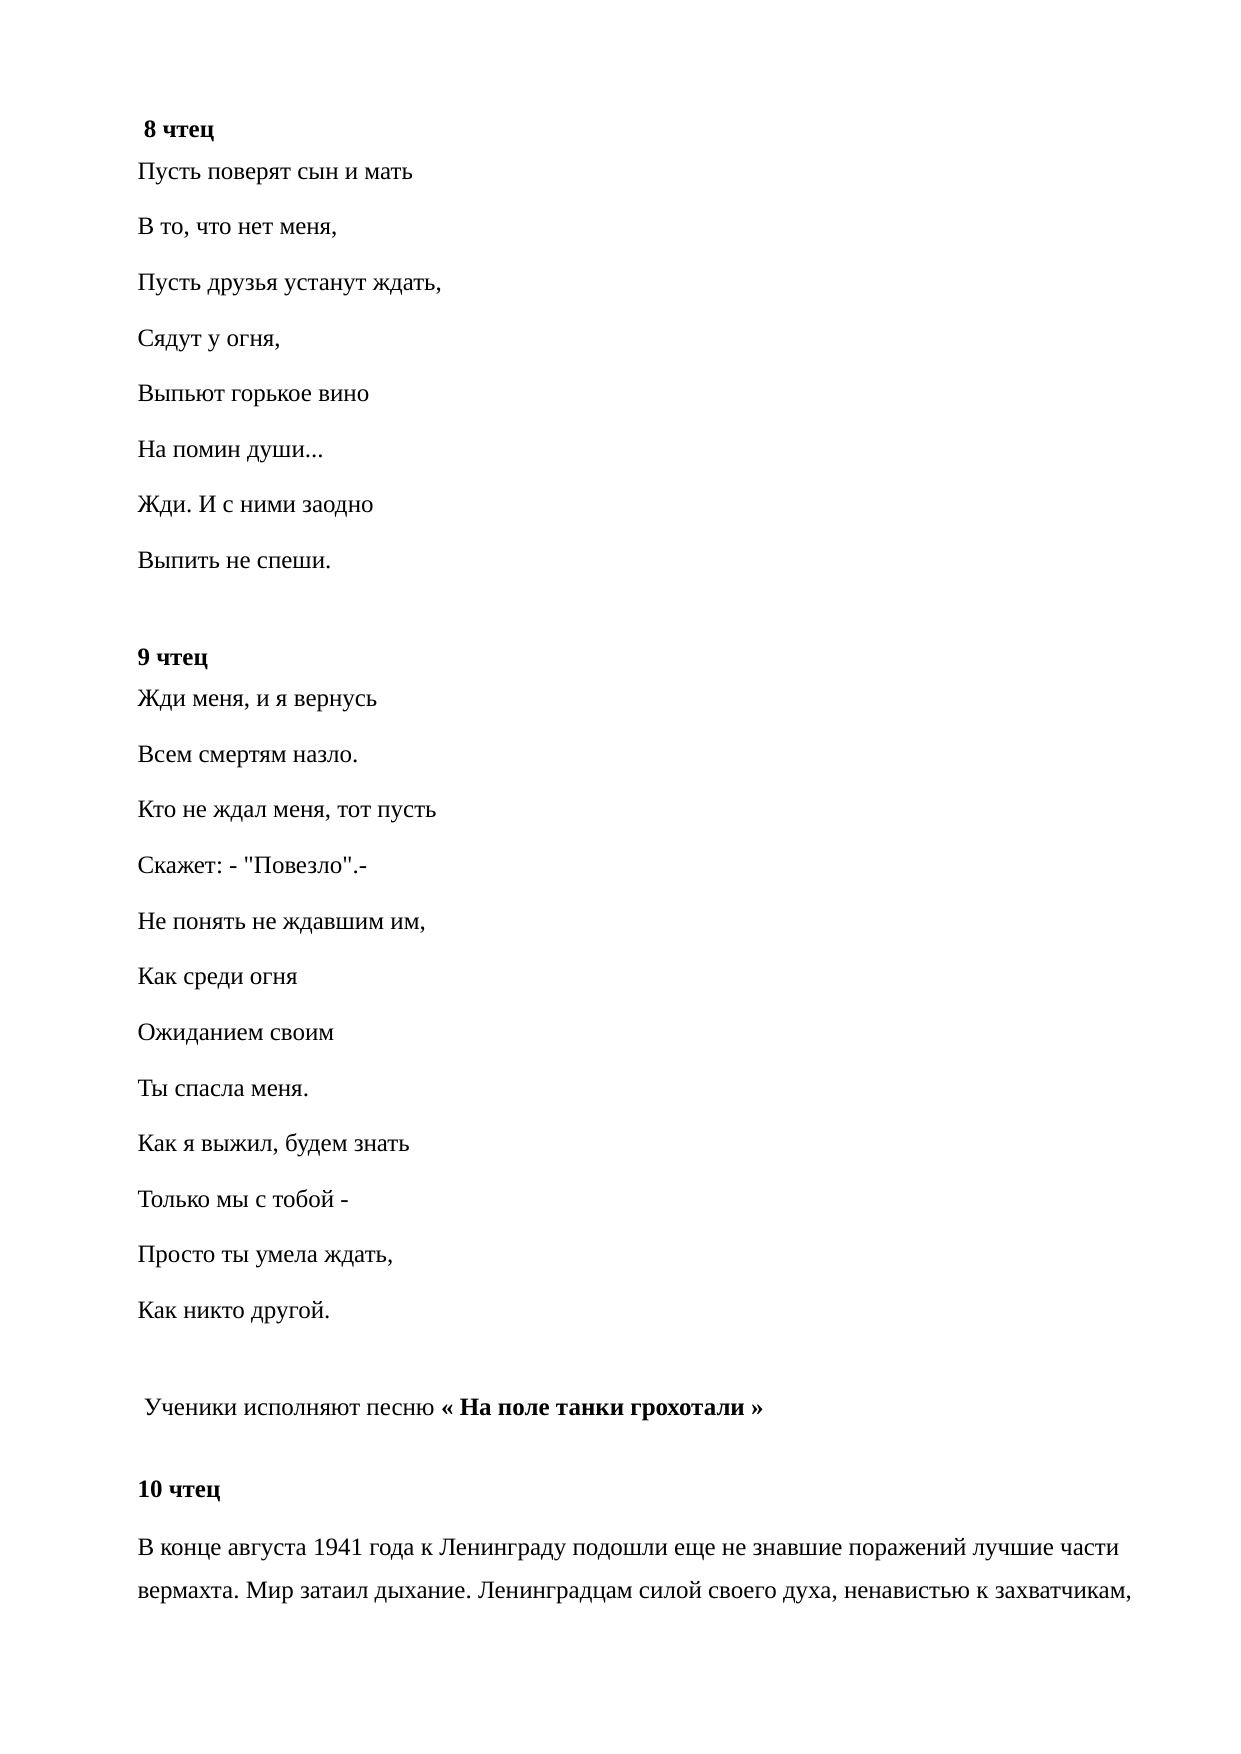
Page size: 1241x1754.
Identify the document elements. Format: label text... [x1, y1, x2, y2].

text Ожиданием своим [137, 1017, 1181, 1046]
text Как я выжил, будем знать [137, 1128, 1181, 1157]
text На помин души... [137, 434, 1181, 463]
text Как среди огня [137, 961, 1181, 990]
text Жди. И с ними заодно [137, 489, 1181, 518]
text Пусть друзья устанут ждать, [137, 267, 1181, 296]
text Жди меня, и я вернусь [137, 683, 1181, 712]
text Выпьют горькое вино [137, 378, 1181, 407]
text 9 чтец [137, 642, 1181, 671]
text Ученики исполняют песню « На поле танки грохотали » [137, 1392, 1181, 1421]
text Просто ты умела ждать, [137, 1239, 1181, 1268]
text Ты спасла меня. [137, 1073, 1181, 1101]
text Кто не ждал меня, тот пусть [137, 794, 1181, 823]
text 8 чтец [137, 114, 1181, 143]
text Не понять не ждавшим им, [137, 906, 1181, 934]
text 10 чтец [137, 1474, 1181, 1503]
text Пусть поверят сын и мать [137, 156, 1181, 184]
text Только мы с тобой - [137, 1184, 1181, 1213]
text Всем смертям назло. [137, 739, 1181, 768]
text Сядут у огня, [137, 323, 1181, 351]
text Выпить не спеши. [137, 545, 1181, 574]
text Скажет: - "Повезло".- [137, 850, 1181, 879]
text Как никто другой. [137, 1295, 1181, 1324]
text В конце августа 1941 года к Ленинграду подошли еще не знавшие поражений лучшие части вермахта. Мир затаил дыхание. Ленинградцам силой своего духа, ненавистью к захватчикам, [137, 1532, 1181, 1604]
text В то, что нет меня, [137, 211, 1181, 240]
